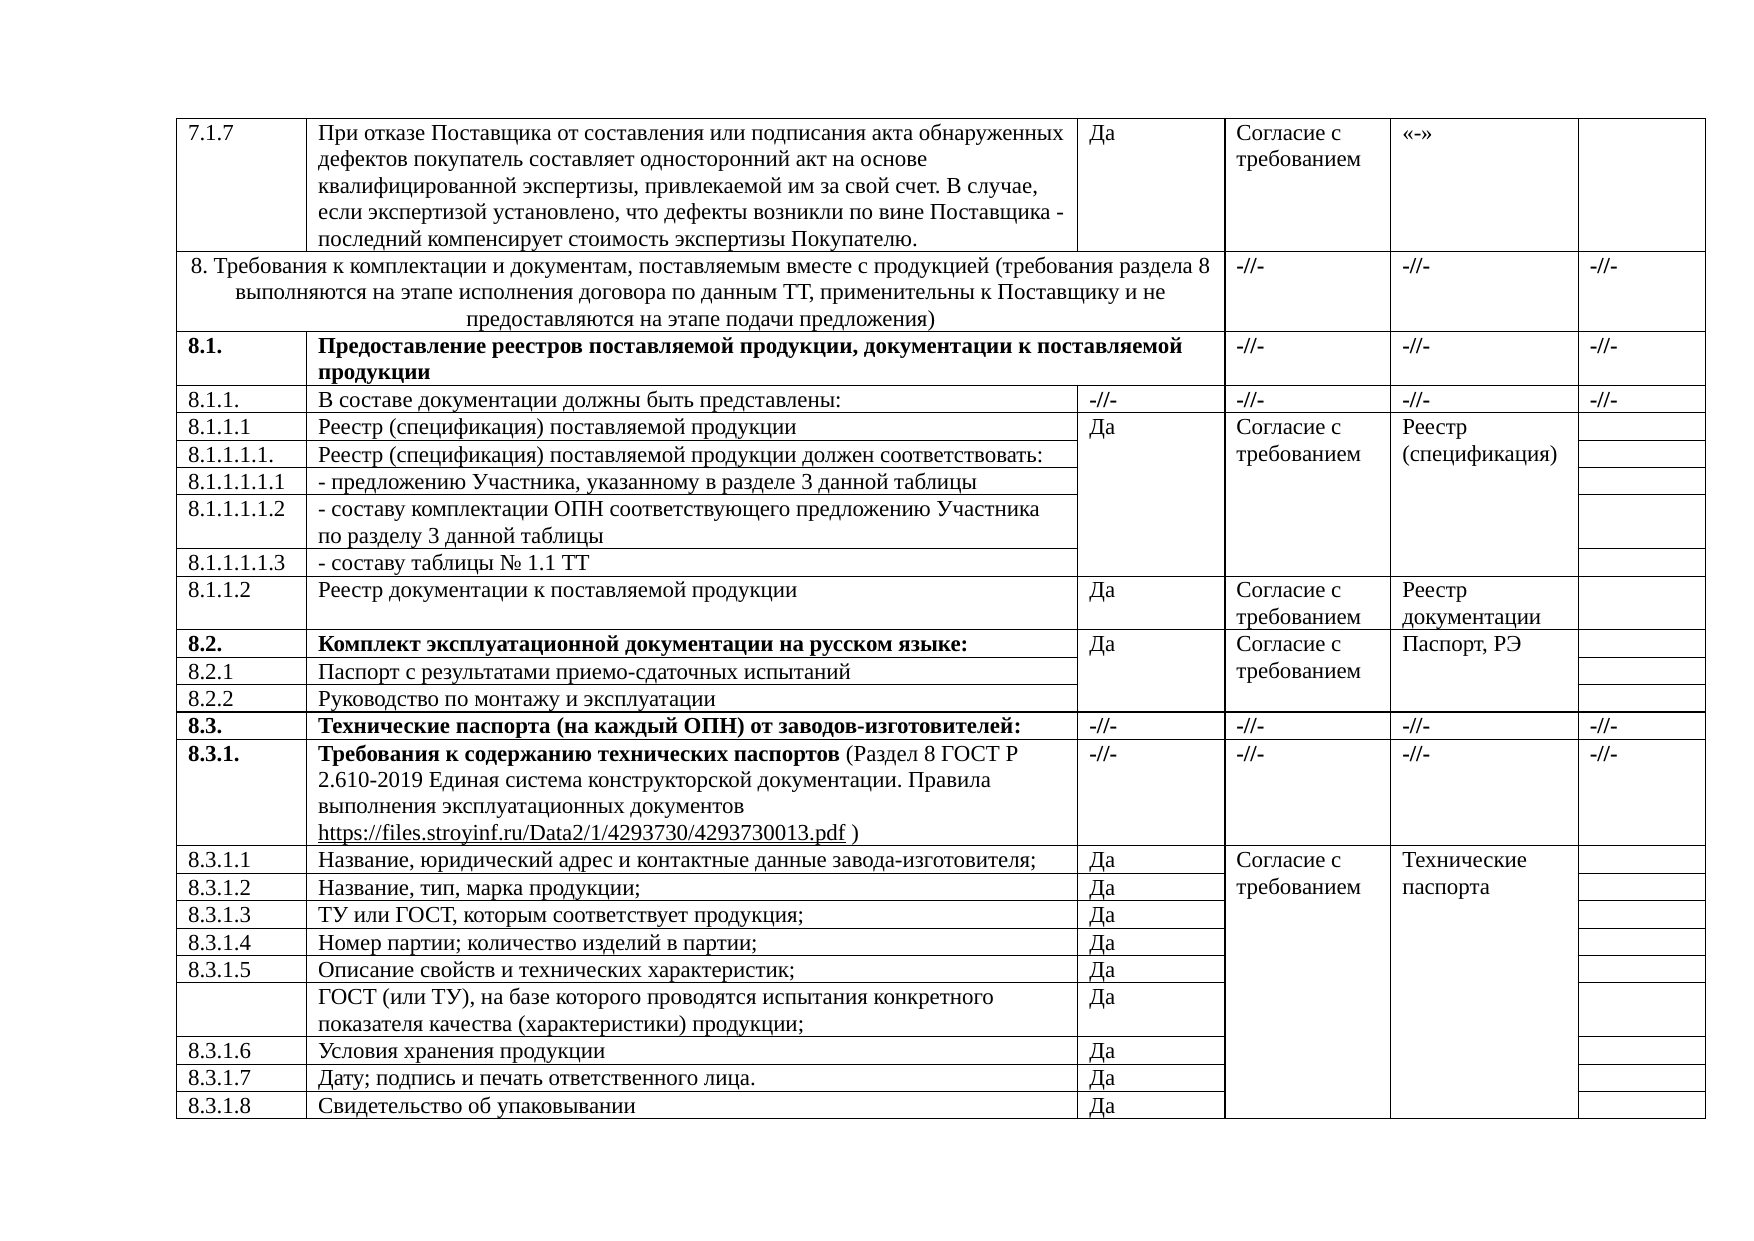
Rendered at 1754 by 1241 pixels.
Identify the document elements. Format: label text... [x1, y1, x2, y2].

table_cell Название, юридический адрес и контактные данные завода-изготовителя; [307, 846, 1077, 873]
table_cell Номер партии; количество изделий в партии; [307, 929, 1077, 955]
table_cell Паспорт с результатами приемо-сдаточных испытаний [307, 658, 1077, 684]
table_cell ГОСТ (или ТУ), на базе которого проводятся испытания конкретного показателя качества (характеристики) продукции; [307, 983, 1077, 1036]
table_cell Требования к содержанию технических паспортов (Раздел 8 ГОСТ Р 2.610-2019 Единая система конструкторской документации. Правила выполнения эксплуатационных документов https://files.stroyinf.ru/Data2/1/4293730/4293730013.pdf ) [307, 740, 1077, 845]
table_cell 8.1.1. [177, 386, 306, 412]
table_cell Условия хранения продукции [307, 1037, 1077, 1063]
table_cell -//- [1078, 740, 1224, 845]
table_cell Да [1078, 846, 1224, 873]
table_cell 8.3.1. [177, 740, 306, 845]
table_cell -//- [1391, 740, 1578, 845]
table_cell 7.1.7 [177, 119, 306, 251]
table_cell Да [1078, 929, 1224, 955]
table_cell Технические паспорта (на каждый ОПН) от заводов-изготовителей: [307, 713, 1077, 739]
table_cell [1579, 549, 1705, 576]
table_cell Согласие с требованием [1226, 846, 1390, 1118]
table_cell [1579, 874, 1705, 900]
table_cell 8.3.1.7 [177, 1065, 306, 1091]
table_cell -//- [1226, 252, 1390, 331]
table_cell 8. Требования к комплектации и документам, поставляемым вместе с продукцией (требования раздела 8 выполняются на этапе исполнения договора по данным ТТ, применительны к Поставщику и не предоставляются на этапе подачи предложения) [177, 252, 1224, 331]
table_cell -//- [1226, 713, 1390, 739]
table_cell 8.3. [177, 713, 306, 739]
table_cell [1579, 901, 1705, 927]
table_cell Реестр (спецификация) поставляемой продукции должен соответствовать: [307, 441, 1077, 467]
table_cell 8.3.1.2 [177, 874, 306, 900]
table_cell [1579, 413, 1705, 439]
table_cell [1579, 929, 1705, 955]
table_cell «-» [1391, 119, 1578, 251]
table_cell - составу комплектации ОПН соответствующего предложению Участника по разделу 3 данной таблицы [307, 495, 1077, 548]
table_cell [1579, 658, 1705, 684]
table_cell [1579, 495, 1705, 548]
table_cell Да [1078, 413, 1224, 576]
table_cell 8.3.1.3 [177, 901, 306, 927]
table_cell Согласие с требованием [1226, 119, 1390, 251]
table_cell Согласие с требованием [1226, 413, 1390, 576]
table_cell Название, тип, марка продукции; [307, 874, 1077, 900]
table_cell При отказе Поставщика от составления или подписания акта обнаруженных дефектов покупатель составляет односторонний акт на основе квалифицированной экспертизы, привлекаемой им за свой счет. В случае, если экспертизой установлено, что дефекты возникли по вине Поставщика - последний компенсирует стоимость экспертизы Покупателю. [307, 119, 1077, 251]
table_cell -//- [1078, 713, 1224, 739]
table_cell 8.1.1.1.1.2 [177, 495, 306, 548]
table_cell Паспорт, РЭ [1391, 630, 1578, 711]
table_cell 8.1.1.1.1.1 [177, 468, 306, 494]
table_cell Да [1078, 901, 1224, 927]
table_cell -//- [1391, 713, 1578, 739]
table_cell -//- [1391, 332, 1578, 385]
table_cell Свидетельство об упаковывании [307, 1092, 1077, 1118]
table_cell [1579, 846, 1705, 873]
table_cell 8.3.1.8 [177, 1092, 306, 1118]
table_cell 8.3.1.1 [177, 846, 306, 873]
table_cell Да [1078, 1037, 1224, 1063]
table_cell [1579, 630, 1705, 657]
table_cell Согласие с требованием [1226, 577, 1390, 629]
table_cell Да [1078, 577, 1224, 629]
table_cell -//- [1226, 740, 1390, 845]
table_cell Да [1078, 983, 1224, 1036]
table_cell Технические паспорта [1391, 846, 1578, 1118]
table_cell [177, 983, 306, 1036]
table_cell [1579, 956, 1705, 982]
table_cell [1579, 468, 1705, 494]
table_cell 8.2. [177, 630, 306, 657]
table_cell 8.1.1.1.1. [177, 441, 306, 467]
table_cell Предоставление реестров поставляемой продукции, документации к поставляемой продукции [307, 332, 1224, 385]
table_cell -//- [1579, 386, 1705, 412]
table_cell 8.3.1.4 [177, 929, 306, 955]
table_cell Да [1078, 630, 1224, 711]
table_cell Да [1078, 956, 1224, 982]
table_cell Да [1078, 1065, 1224, 1091]
table_cell [1579, 1037, 1705, 1063]
table_cell -//- [1579, 252, 1705, 331]
table_cell В составе документации должны быть представлены: [307, 386, 1077, 412]
table_cell Дату; подпись и печать ответственного лица. [307, 1065, 1077, 1091]
table_cell -//- [1579, 713, 1705, 739]
table_cell 8.2.2 [177, 685, 306, 711]
table_cell Да [1078, 119, 1224, 251]
table_cell 8.1.1.1.1.3 [177, 549, 306, 576]
table_cell ТУ или ГОСТ, которым соответствует продукция; [307, 901, 1077, 927]
table_cell - предложению Участника, указанному в разделе 3 данной таблицы [307, 468, 1077, 494]
table_cell [1579, 441, 1705, 467]
table_cell 8.1.1.1 [177, 413, 306, 439]
table_cell -//- [1226, 386, 1390, 412]
table_cell -//- [1078, 386, 1224, 412]
table_cell -//- [1579, 332, 1705, 385]
table_cell Реестр (спецификация) поставляемой продукции [307, 413, 1077, 439]
table_cell Реестр документации к поставляемой продукции [307, 577, 1077, 629]
table_cell - составу таблицы № 1.1 ТТ [307, 549, 1077, 576]
table_cell 8.3.1.6 [177, 1037, 306, 1063]
table_cell Реестр (спецификация) [1391, 413, 1578, 576]
table_cell Реестр документации [1391, 577, 1578, 629]
table_cell -//- [1391, 386, 1578, 412]
table_cell [1579, 1092, 1705, 1118]
table_cell -//- [1391, 252, 1578, 331]
table_cell -//- [1579, 740, 1705, 845]
table_cell 8.2.1 [177, 658, 306, 684]
table_cell [1579, 577, 1705, 629]
table_cell 8.1. [177, 332, 306, 385]
table_cell [1579, 983, 1705, 1036]
table_cell [1579, 685, 1705, 711]
table_cell Да [1078, 1092, 1224, 1118]
table_cell 8.1.1.2 [177, 577, 306, 629]
table_cell [1579, 1065, 1705, 1091]
table_cell Да [1078, 874, 1224, 900]
table_cell Согласие с требованием [1226, 630, 1390, 711]
table_cell Описание свойств и технических характеристик; [307, 956, 1077, 982]
table_cell [1579, 119, 1705, 251]
table_cell Комплект эксплуатационной документации на русском языке: [307, 630, 1077, 657]
table_cell 8.3.1.5 [177, 956, 306, 982]
table_cell Руководство по монтажу и эксплуатации [307, 685, 1077, 711]
table_cell -//- [1226, 332, 1390, 385]
